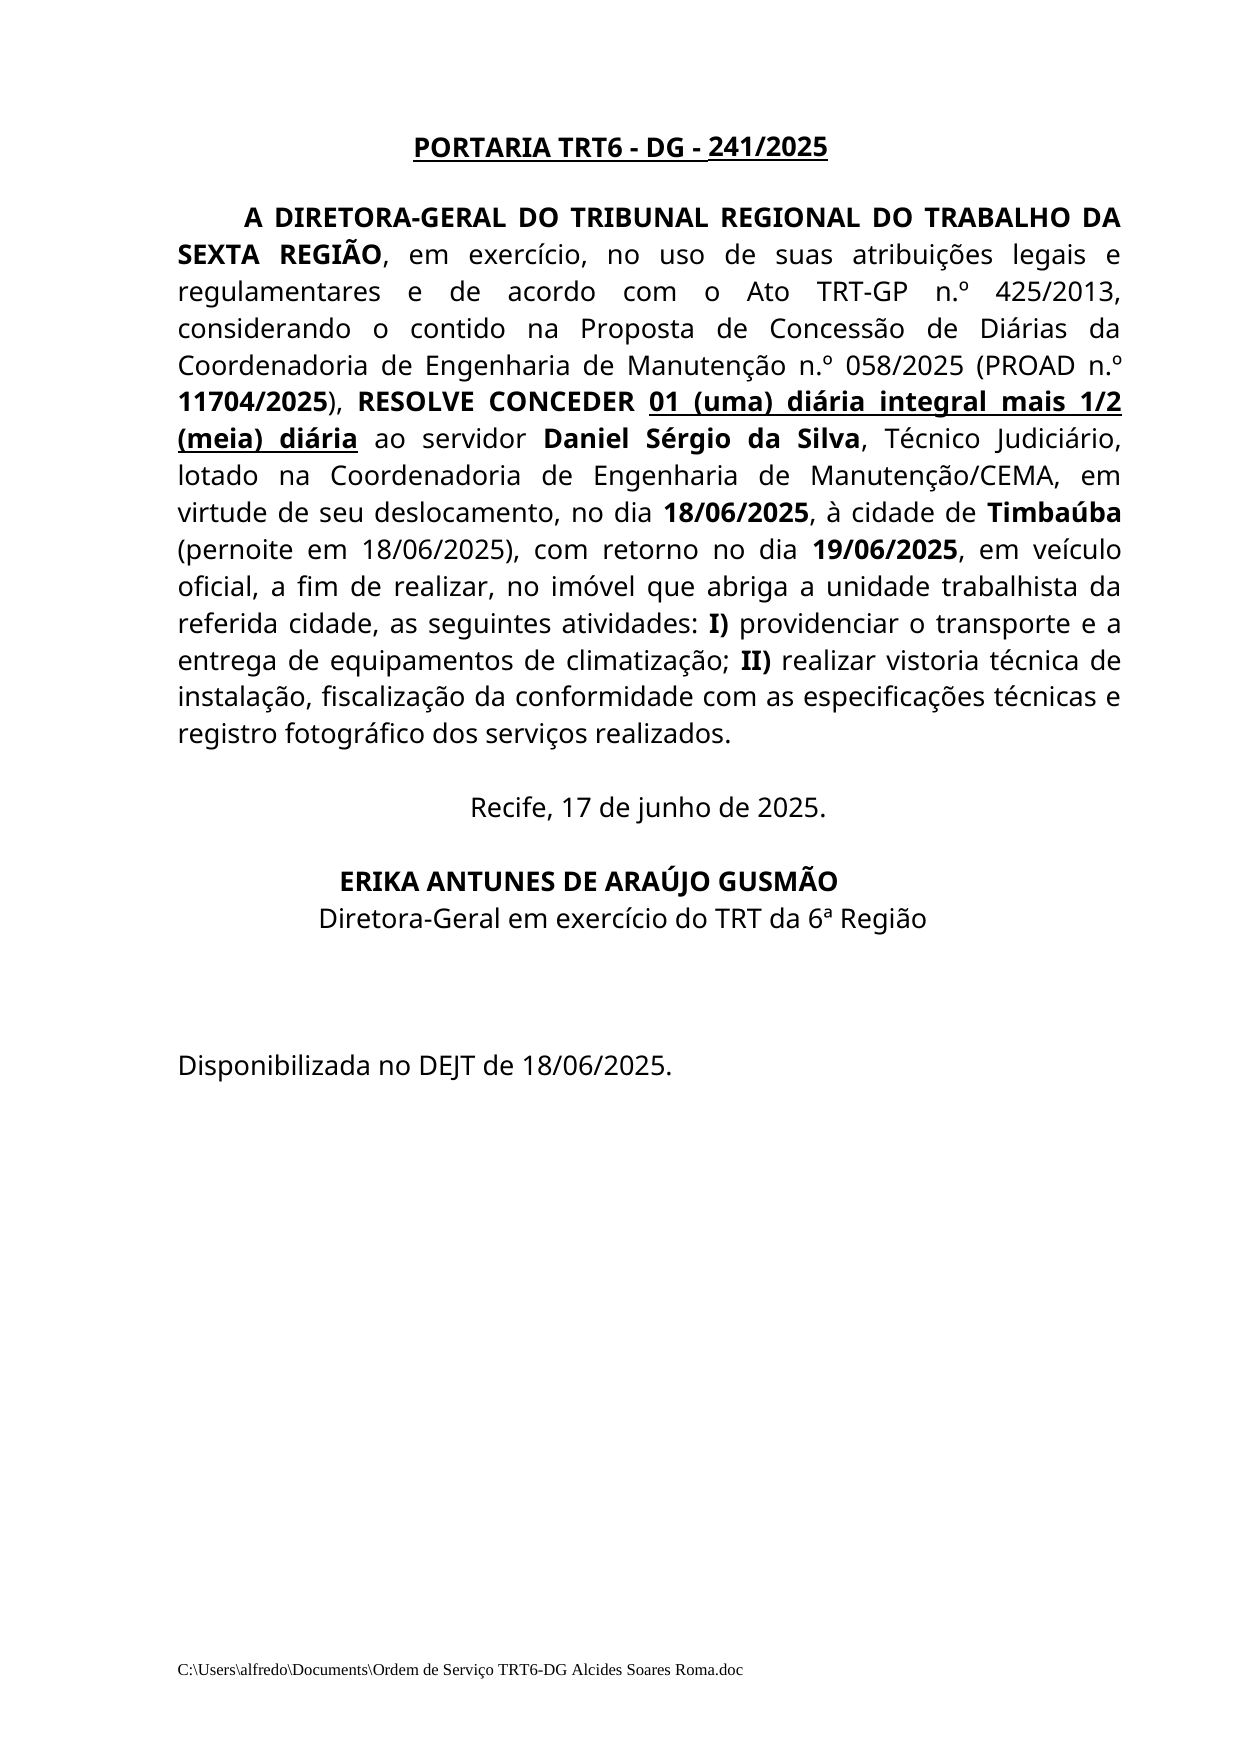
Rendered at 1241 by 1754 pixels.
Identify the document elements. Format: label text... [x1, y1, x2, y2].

subtitle A DIRETORA-GERAL DO TRIBUNAL REGIONAL DO TRABALHO DA SEXTA REGIÃO, em exercício, no uso de suas atribuições legais e regulamentares e de acordo com o Ato TRT-GP n.º 425/2013, considerando o contido na Proposta de Concessão de Diárias da Coordenadoria de Engenharia de Manutenção n.º 058/2025 (PROAD n.º 11704/2025), RESOLVE CONCEDER 01 (uma) diária integral mais 1/2 (meia) diária ao servidor Daniel Sérgio da Silva, Técnico Judiciário, lotado na Coordenadoria de Engenharia de Manutenção/CEMA, em virtude de seu deslocamento, no dia 18/06/2025, à cidade de Timbaúba (pernoite em 18/06/2025), com retorno no dia 19/06/2025, em veículo oficial, a fim de realizar, no imóvel que abriga a unidade trabalhista da referida cidade, as seguintes atividades: I) providenciar o transporte e a entrega de equipamentos de climatização; II) realizar vistoria técnica de instalação, fiscalização da conformidade com as especificações técnicas e registro fotográfico dos serviços realizados. [177, 198, 1122, 752]
subtitle PORTARIA TRT6 - DG - 241/2025 [177, 127, 1122, 165]
subtitle Diretora-Geral em exercício do TRT da 6ª Região [177, 899, 1122, 936]
subtitle Recife, 17 de junho de 2025. [177, 788, 1122, 825]
subtitle Disponibilizada no DEJT de 18/06/2025. [177, 1047, 1122, 1083]
subtitle ERIKA ANTUNES DE ARAÚJO GUSMÃO [177, 862, 1122, 899]
